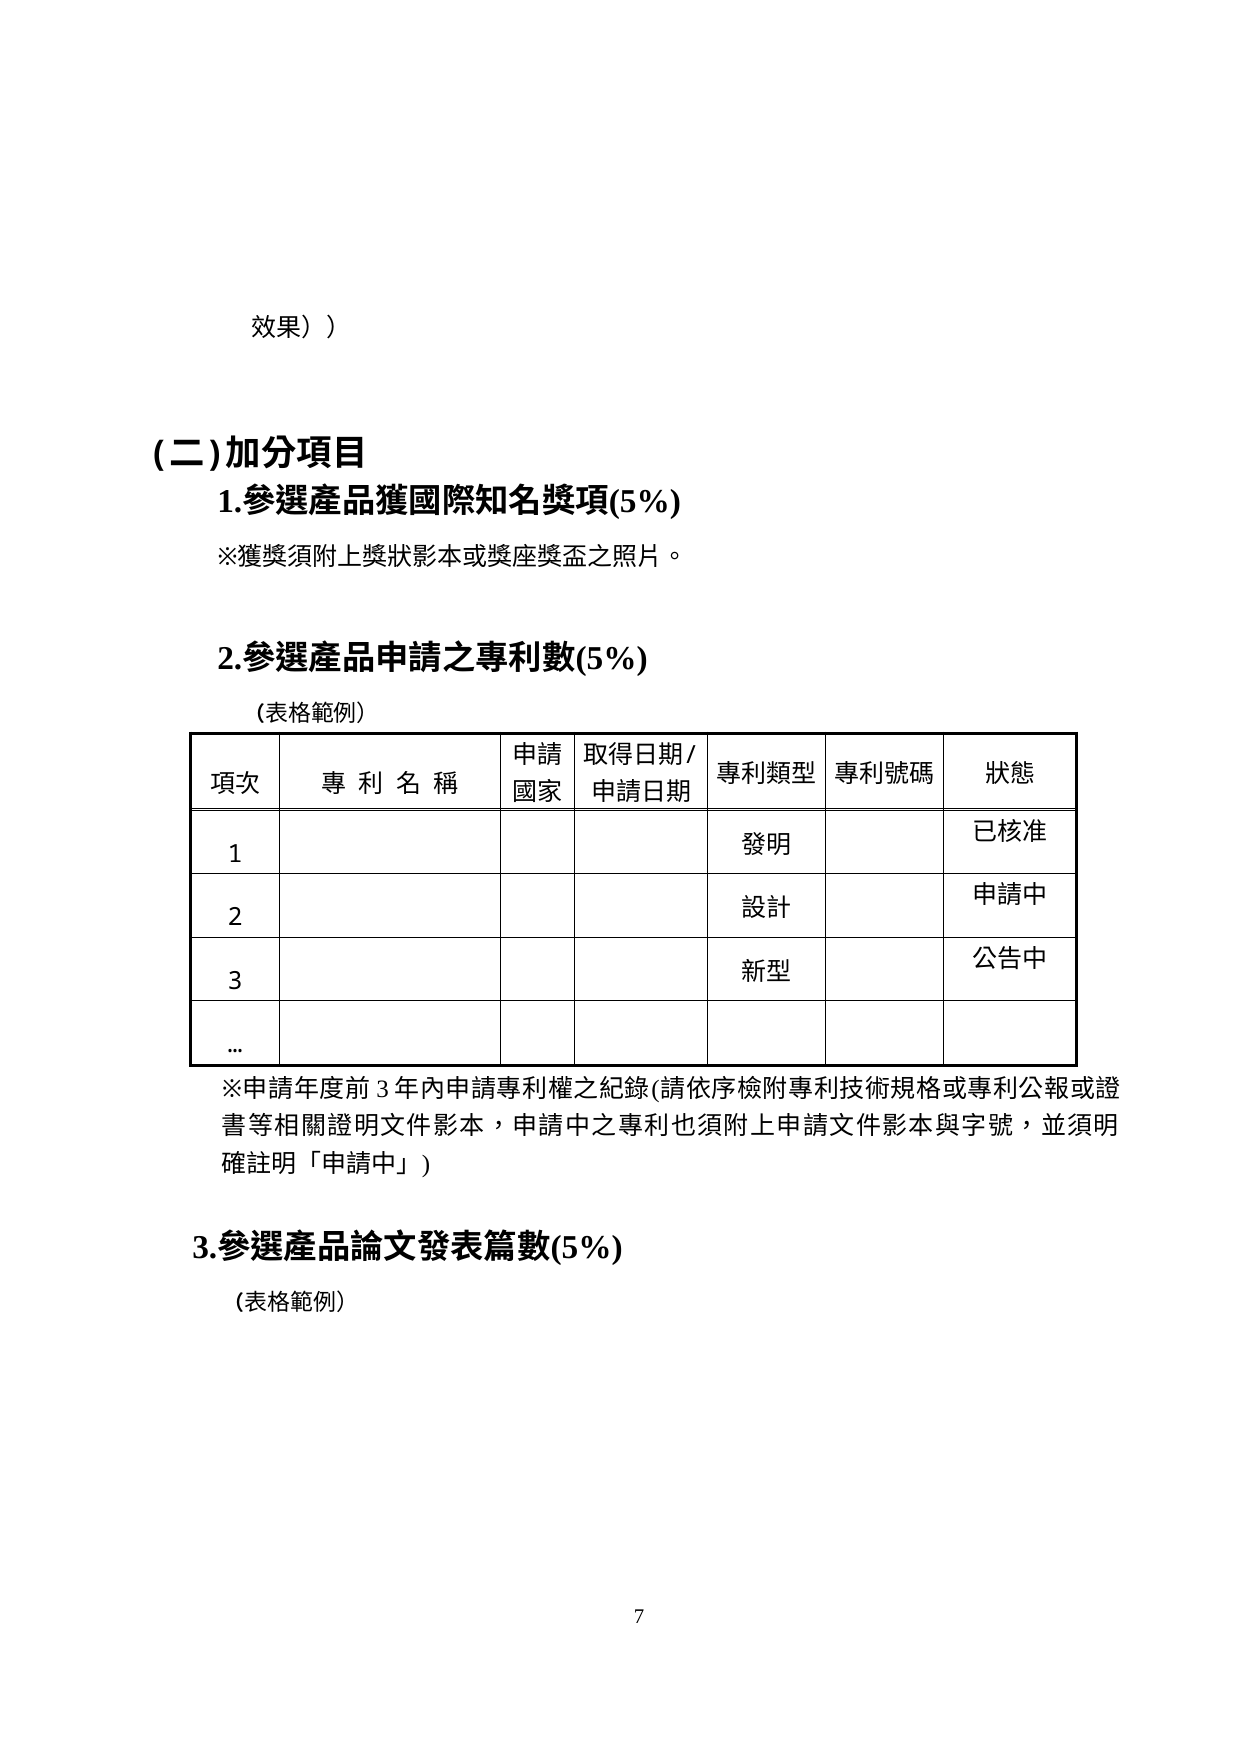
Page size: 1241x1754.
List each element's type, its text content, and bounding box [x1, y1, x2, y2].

table_cell [575, 811, 707, 873]
table_cell … [192, 1001, 279, 1064]
text 1.參選產品獲國際知名獎項(5%) [217, 471, 1122, 523]
table_header 項次 [192, 735, 279, 808]
table_cell [501, 1001, 574, 1064]
table_cell [575, 938, 707, 1000]
table_cell [501, 874, 574, 937]
table_header 狀態 [944, 735, 1075, 808]
table_header 專利類型 [708, 735, 825, 808]
table_cell [826, 811, 943, 873]
table_cell [501, 938, 574, 1000]
text ※獲獎須附上獎狀影本或獎座獎盃之照片。 [217, 523, 1122, 575]
table_cell 3 [192, 938, 279, 1000]
table_header 取得日期/申請日期 [575, 735, 707, 808]
table_cell [280, 811, 500, 873]
text 效果）） [251, 284, 1122, 346]
table_cell [280, 874, 500, 937]
text （表格範例） [192, 1269, 1122, 1321]
table_cell 1 [192, 811, 279, 873]
table_cell 已核准 [944, 811, 1075, 873]
table_cell [826, 874, 943, 937]
table_header 專 利 名 稱 [280, 735, 500, 808]
text 3.參選產品論文發表篇數(5%) [192, 1217, 1122, 1269]
table_cell [280, 938, 500, 1000]
table_cell [280, 1001, 500, 1064]
table_cell [708, 1001, 825, 1064]
text 2.參選產品申請之專利數(5%) [192, 627, 1122, 679]
table_cell 設計 [708, 874, 825, 937]
table_header 專利號碼 [826, 735, 943, 808]
table_cell [826, 938, 943, 1000]
text （表格範例） [192, 679, 1107, 732]
table_cell [575, 874, 707, 937]
table_cell [944, 1001, 1075, 1064]
table_cell [826, 1001, 943, 1064]
table_cell 公告中 [944, 938, 1075, 1000]
text (二)加分項目 [148, 409, 1122, 471]
table_cell [501, 811, 574, 873]
table_header 申請國家 [501, 735, 574, 808]
table_cell 申請中 [944, 874, 1075, 937]
table_cell [575, 1001, 707, 1064]
table_cell 新型 [708, 938, 825, 1000]
table_cell 2 [192, 874, 279, 937]
text ※申請年度前3年內申請專利權之紀錄(請依序檢附專利技術規格或專利公報或證 書等相關證明文件影本，申請中之專利也須附上申請文件影本與字號，並須明 確註明「申請中」) [222, 1067, 1122, 1179]
table_cell 發明 [708, 811, 825, 873]
